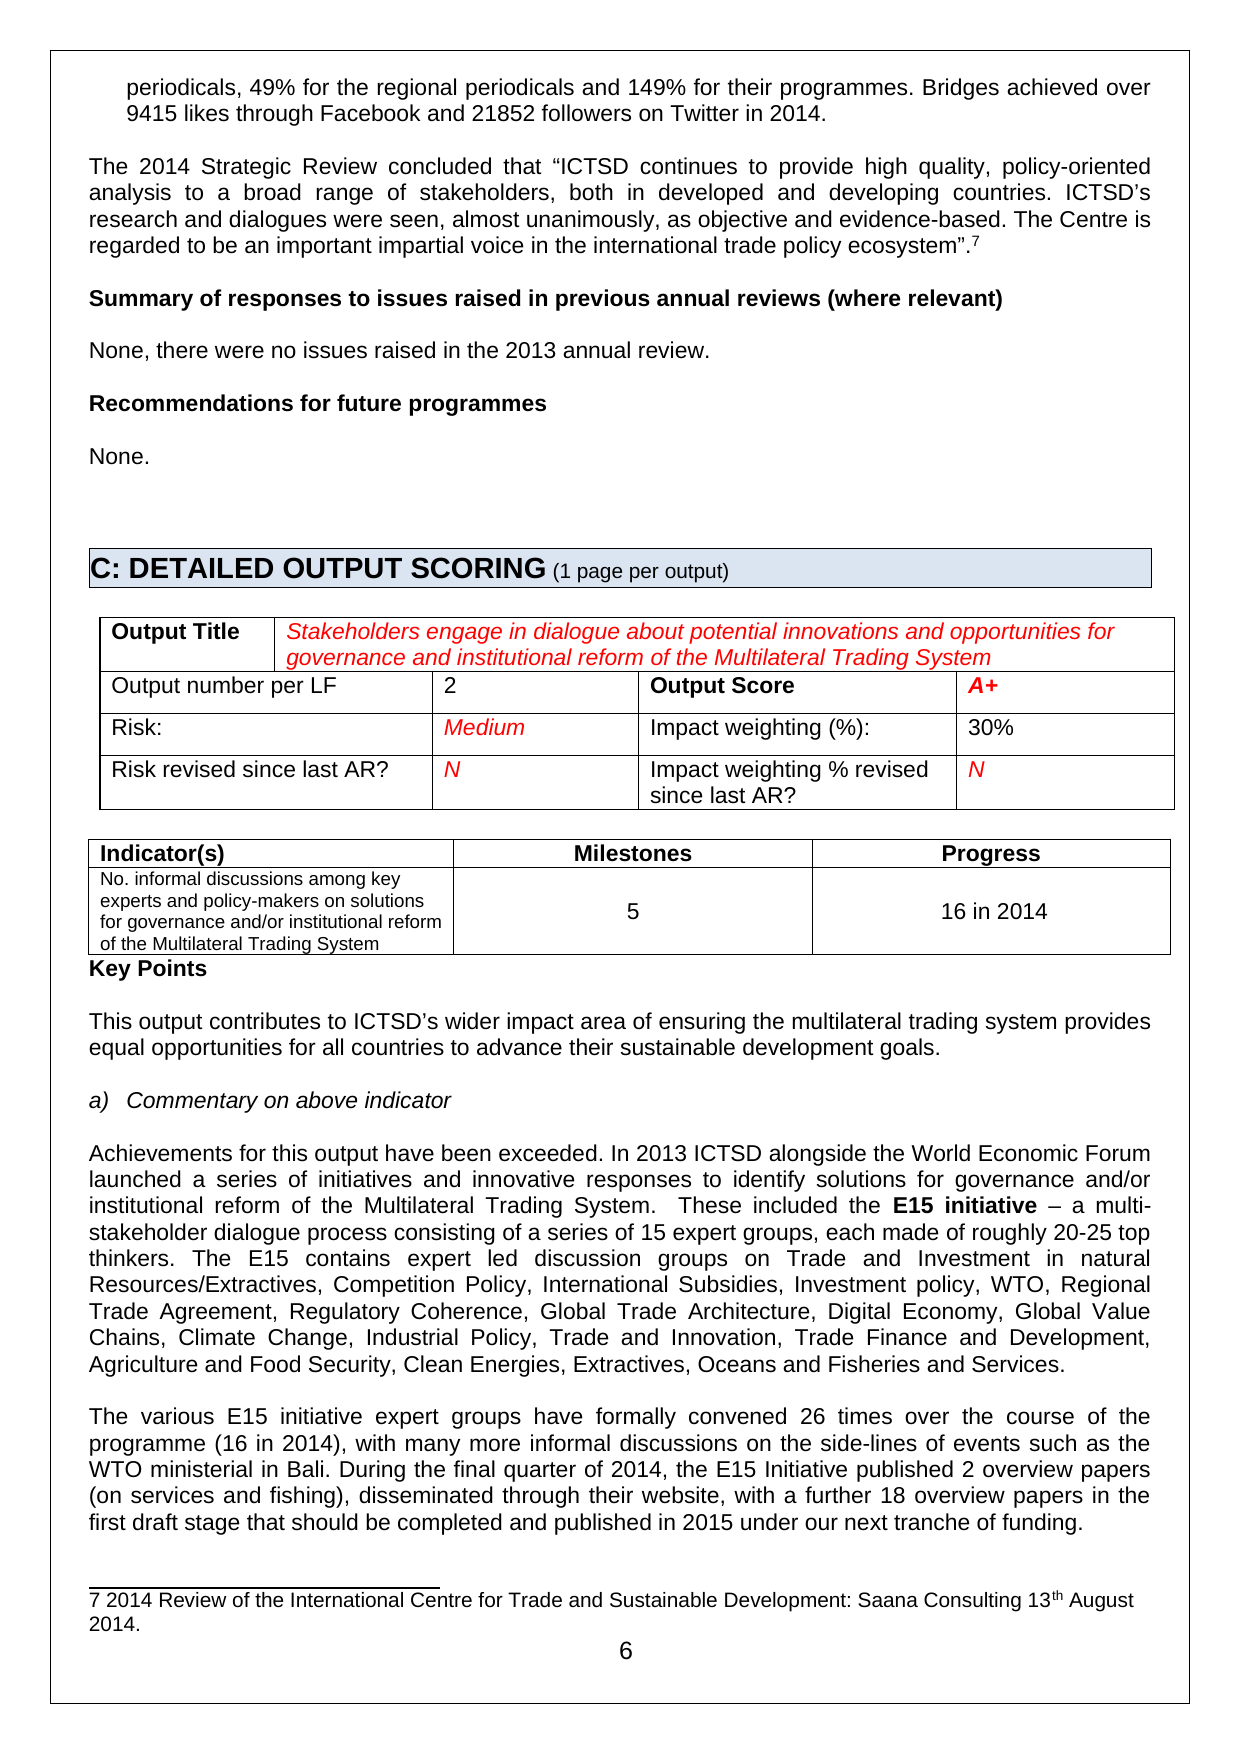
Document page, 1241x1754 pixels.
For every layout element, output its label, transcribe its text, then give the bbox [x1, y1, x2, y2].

table_cell 5 [454, 868, 812, 954]
table_cell Risk revised since last AR? [101, 756, 432, 809]
text None. [89, 443, 1152, 469]
text This output contributes to ICTSD’s wider impact area of ensuring the multilateral trading system provides equal opportunities for all countries to advance their sustainable development goals. [89, 1008, 1152, 1061]
list Commentary on above indicator [89, 1087, 1152, 1113]
table_cell Medium [433, 714, 638, 755]
subtitle C: DETAILED OUTPUT SCORING (1 page per output) [90, 549, 1151, 587]
text The various E15 initiative expert groups have formally convened 26 times over the course of the programme (16 in 2014), with many more informal discussions on the side-lines of events such as the WTO ministerial in Bali. During the final quarter of 2014, the E15 Initiative published 2 overview papers (on services and fishing), disseminated through their website, with a further 18 overview papers in the first draft stage that should be completed and published in 2015 under our next tranche of funding. [89, 1403, 1152, 1535]
table_cell No. informal discussions among key experts and policy-makers on solutions for governance and/or institutional reform of the Multilateral Trading System [89, 868, 453, 954]
text Achievements for this output have been exceeded. In 2013 ICTSD alongside the World Economic Forum launched a series of initiatives and innovative responses to identify solutions for governance and/or institutional reform of the Multilateral Trading System. These included the E15 initiative – a multi-stakeholder dialogue process consisting of a series of 15 expert groups, each made of roughly 20-25 top thinkers. The E15 contains expert led discussion groups on Trade and Investment in natural Resources/Extractives, Competition Policy, International Subsidies, Investment policy, WTO, Regional Trade Agreement, Regulatory Coherence, Global Trade Architecture, Digital Economy, Global Value Chains, Climate Change, Industrial Policy, Trade and Innovation, Trade Finance and Development, Agriculture and Food Security, Clean Energies, Extractives, Oceans and Fisheries and Services. [89, 1140, 1152, 1377]
text 2014 Review of the International Centre for Trade and Sustainable Development: Saana Consulting 13th August 2014. [89, 1588, 1152, 1636]
table_cell 30% [957, 714, 1174, 755]
table_header Indicator(s) [89, 840, 453, 867]
table_header Progress [813, 840, 1170, 867]
table_cell Impact weighting (%): [639, 714, 956, 755]
table_cell Output number per LF [101, 672, 432, 713]
table_cell Risk: [101, 714, 432, 755]
table_header Stakeholders engage in dialogue about potential innovations and opportunities for governance and institutional reform of the Multilateral Trading System [275, 618, 1174, 671]
table_cell 2 [433, 672, 638, 713]
table_cell Impact weighting % revised since last AR? [639, 756, 956, 809]
table_header Output Title [101, 618, 274, 671]
text Key Points [89, 955, 1152, 982]
table_header Milestones [454, 840, 812, 867]
table_cell N [957, 756, 1174, 809]
text The 2014 Strategic Review concluded that “ICTSD continues to provide high quality, policy-oriented analysis to a broad range of stakeholders, both in developed and developing countries. ICTSD’s research and dialogues were seen, almost unanimously, as objective and evidence-based. The Centre is regarded to be an important impartial voice in the international trade policy ecosystem”. [89, 153, 1152, 258]
table_cell Output Score [639, 672, 956, 713]
table_cell A+ [957, 672, 1174, 713]
list periodicals, 49% for the regional periodicals and 149% for their programmes. Bridges achieved over 9415 likes through Facebook and 21852 followers on Twitter in 2014. [89, 74, 1152, 127]
table_cell N [433, 756, 638, 809]
table_cell 16 in 2014 [813, 868, 1170, 954]
text None, there were no issues raised in the 2013 annual review. [89, 337, 1152, 364]
text Summary of responses to issues raised in previous annual reviews (where relevant) [89, 285, 1152, 311]
text Recommendations for future programmes [89, 390, 1152, 416]
